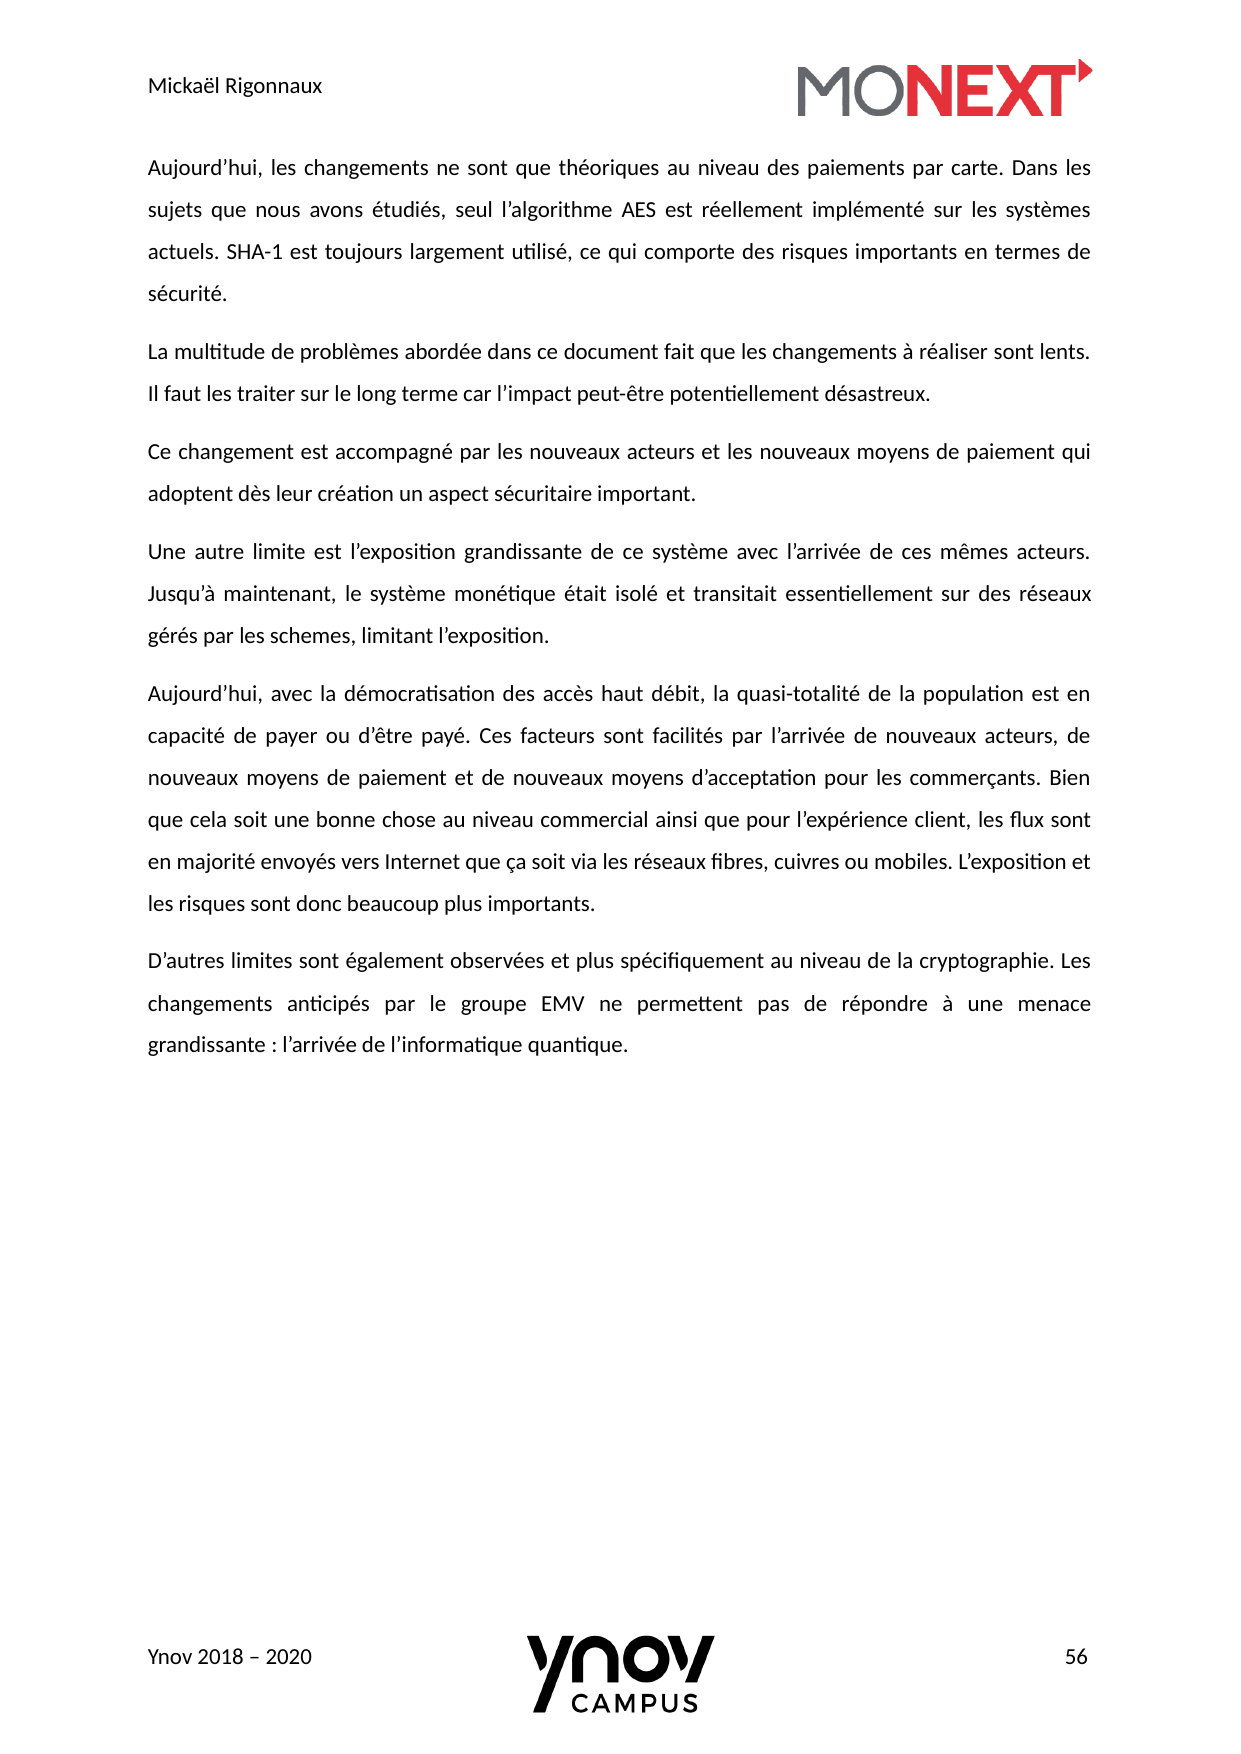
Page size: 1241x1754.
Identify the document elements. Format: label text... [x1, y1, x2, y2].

text La multitude de problèmes abordée dans ce document fait que les changements à réaliser sont lents. Il faut les traiter sur le long terme car l’impact peut-être potentiellement désastreux. [148, 337, 1093, 407]
picture [798, 59, 1093, 116]
text Aujourd’hui, les changements ne sont que théoriques au niveau des paiements par carte. Dans les sujets que nous avons étudiés, seul l’algorithme AES est réellement implémenté sur les systèmes actuels. SHA-1 est toujours largement utilisé, ce qui comporte des risques importants en termes de sécurité. [148, 153, 1093, 307]
text Ce changement est accompagné par les nouveaux acteurs et les nouveaux moyens de paiement qui adoptent dès leur création un aspect sécuritaire important. [148, 437, 1093, 507]
text Aujourd’hui, avec la démocratisation des accès haut débit, la quasi-totalité de la population est en capacité de payer ou d’être payé. Ces facteurs sont facilités par l’arrivée de nouveaux acteurs, de nouveaux moyens de paiement et de nouveaux moyens d’acceptation pour les commerçants. Bien que cela soit une bonne chose au niveau commercial ainsi que pour l’expérience client, les flux sont en majorité envoyés vers Internet que ça soit via les réseaux fibres, cuivres ou mobiles. L’exposition et les risques sont donc beaucoup plus importants. [148, 679, 1093, 917]
text Une autre limite est l’exposition grandissante de ce système avec l’arrivée de ces mêmes acteurs. Jusqu’à maintenant, le système monétique était isolé et transitait essentiellement sur des réseaux gérés par les schemes, limitant l’exposition. [148, 537, 1093, 649]
picture [508, 1617, 732, 1730]
text D’autres limites sont également observées et plus spécifiquement au niveau de la cryptographie. Les changements anticipés par le groupe EMV ne permettent pas de répondre à une menace grandissante : l’arrivée de l’informatique quantique. [148, 947, 1093, 1059]
